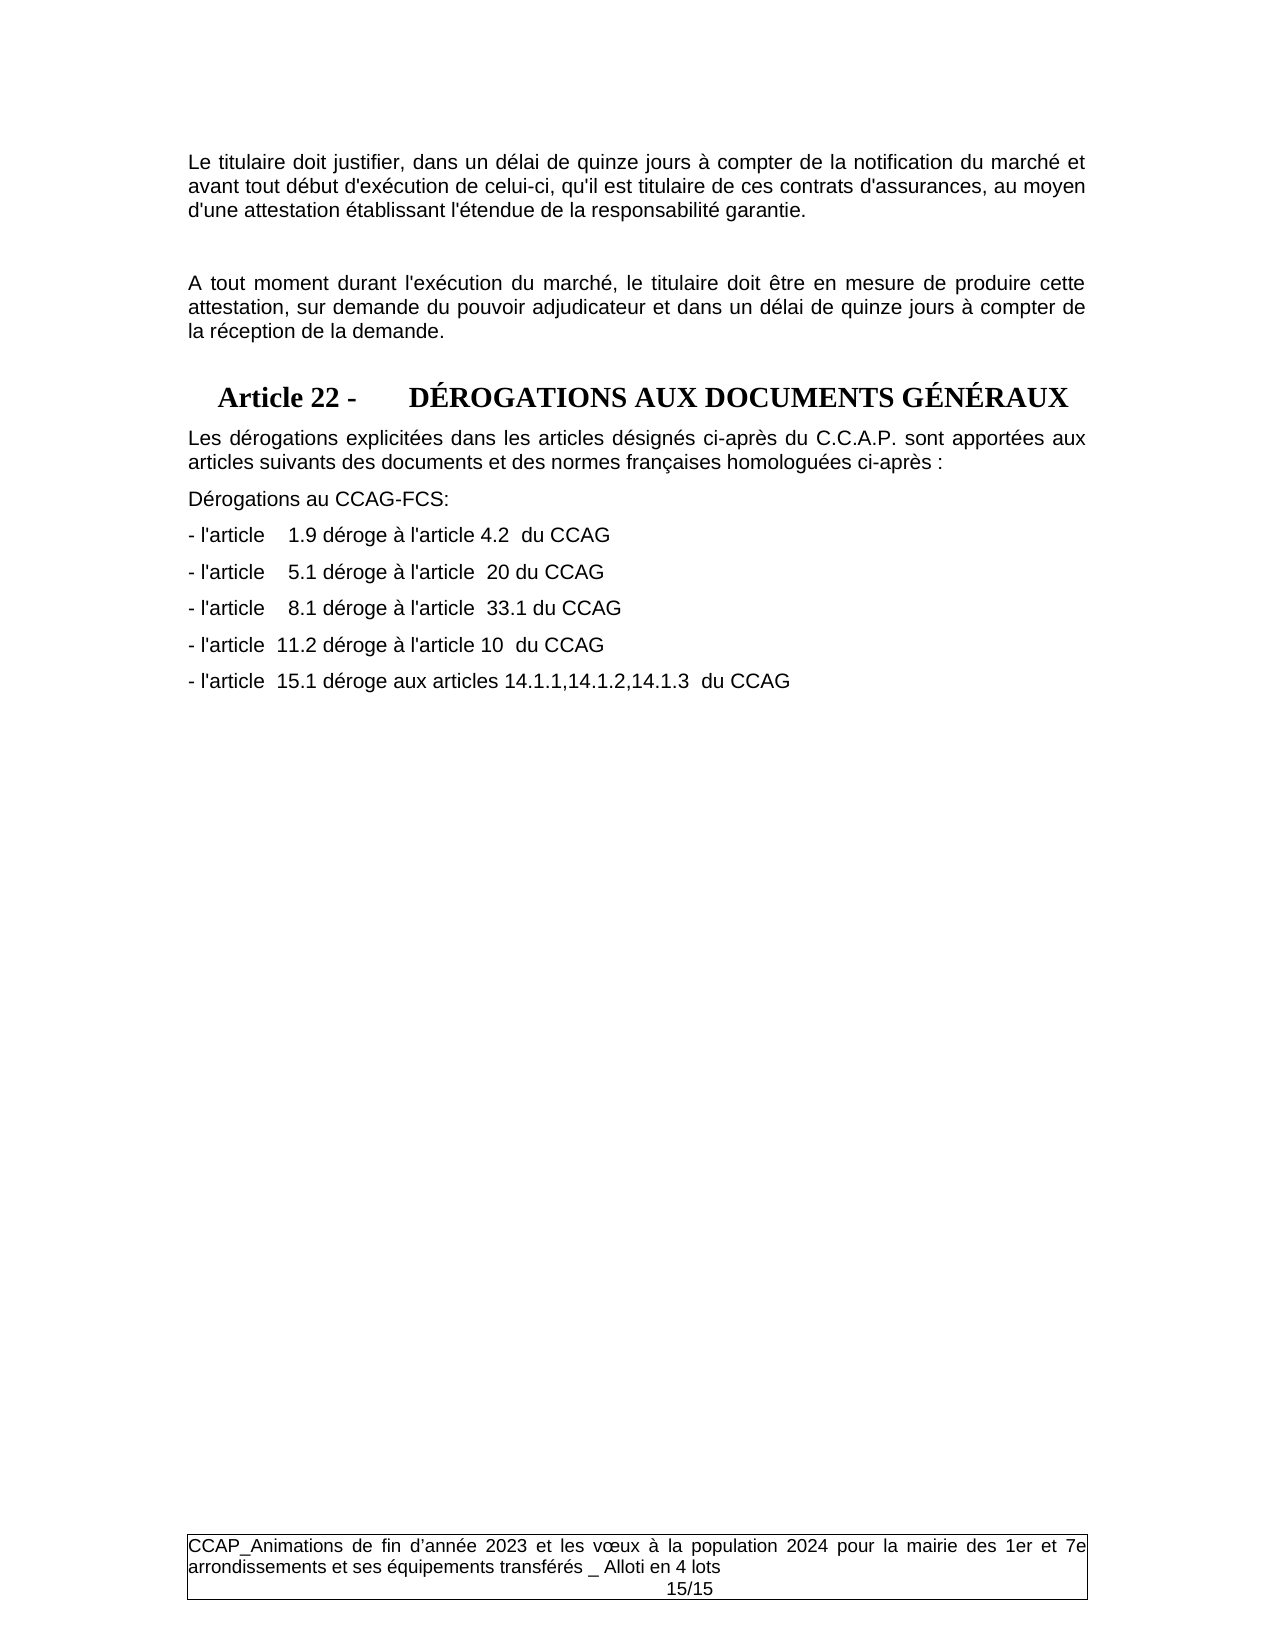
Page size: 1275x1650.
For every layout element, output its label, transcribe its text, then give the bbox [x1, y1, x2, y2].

text Dérogations au CCAG-FCS: [188, 487, 1087, 511]
text - l'article 15.1 déroge aux articles 14.1.1,14.1.2,14.1.3 du CCAG [188, 669, 1087, 693]
text A tout moment durant l'exécution du marché, le titulaire doit être en mesure de produire cette attestation, sur demande du pouvoir adjudicateur et dans un délai de quinze jours à compter de la réception de la demande. [188, 271, 1087, 343]
text - l'article 5.1 déroge à l'article 20 du CCAG [188, 559, 1087, 583]
text - l'article 11.2 déroge à l'article 10 du CCAG [188, 632, 1087, 656]
text - l'article 1.9 déroge à l'article 4.2 du CCAG [188, 523, 1087, 547]
subtitle DÉROGATIONS AUX DOCUMENTS GÉNÉRAUX [188, 380, 1087, 414]
text Les dérogations explicitées dans les articles désignés ci-après du C.C.A.P. sont apportées aux articles suivants des documents et des normes françaises homologuées ci-après : [188, 426, 1087, 474]
text Le titulaire doit justifier, dans un délai de quinze jours à compter de la notification du marché et avant tout début d'exécution de celui-ci, qu'il est titulaire de ces contrats d'assurances, au moyen d'une attestation établissant l'étendue de la responsabilité garantie. [188, 150, 1087, 222]
text - l'article 8.1 déroge à l'article 33.1 du CCAG [188, 596, 1087, 620]
